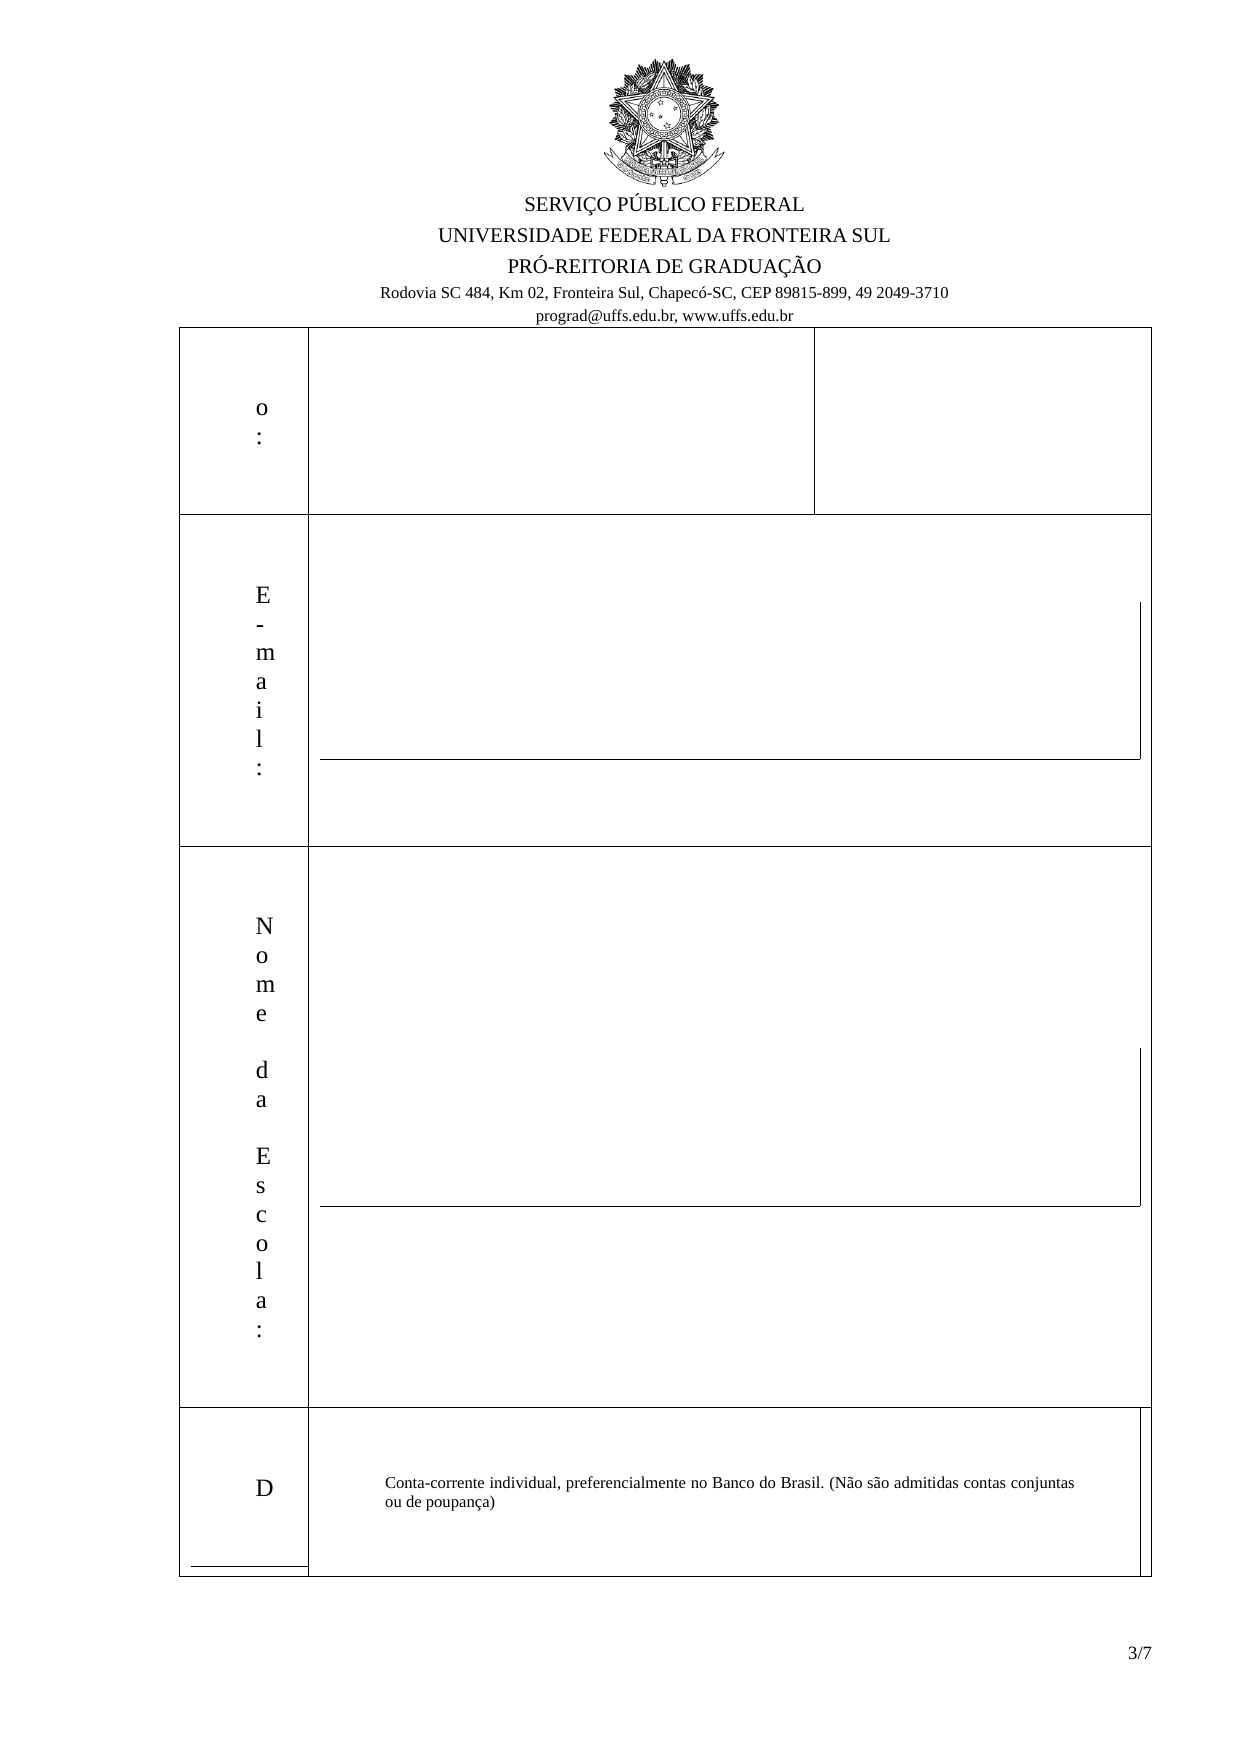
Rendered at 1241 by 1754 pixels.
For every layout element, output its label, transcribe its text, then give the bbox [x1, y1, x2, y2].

table_cell [309, 515, 1151, 846]
table_cell D [180, 1408, 308, 1576]
table_cell [309, 328, 814, 514]
table_cell [815, 328, 1151, 514]
table_cell Conta-corrente individual, preferencialmente no Banco do Brasil. (Não são admitidas contas conjuntas ou de poupança) [309, 1408, 1140, 1576]
table_cell Nome da Escola: [180, 847, 308, 1407]
table_cell [309, 847, 1151, 1407]
table_cell E-mail: [180, 515, 308, 846]
table_cell o: [180, 328, 308, 514]
